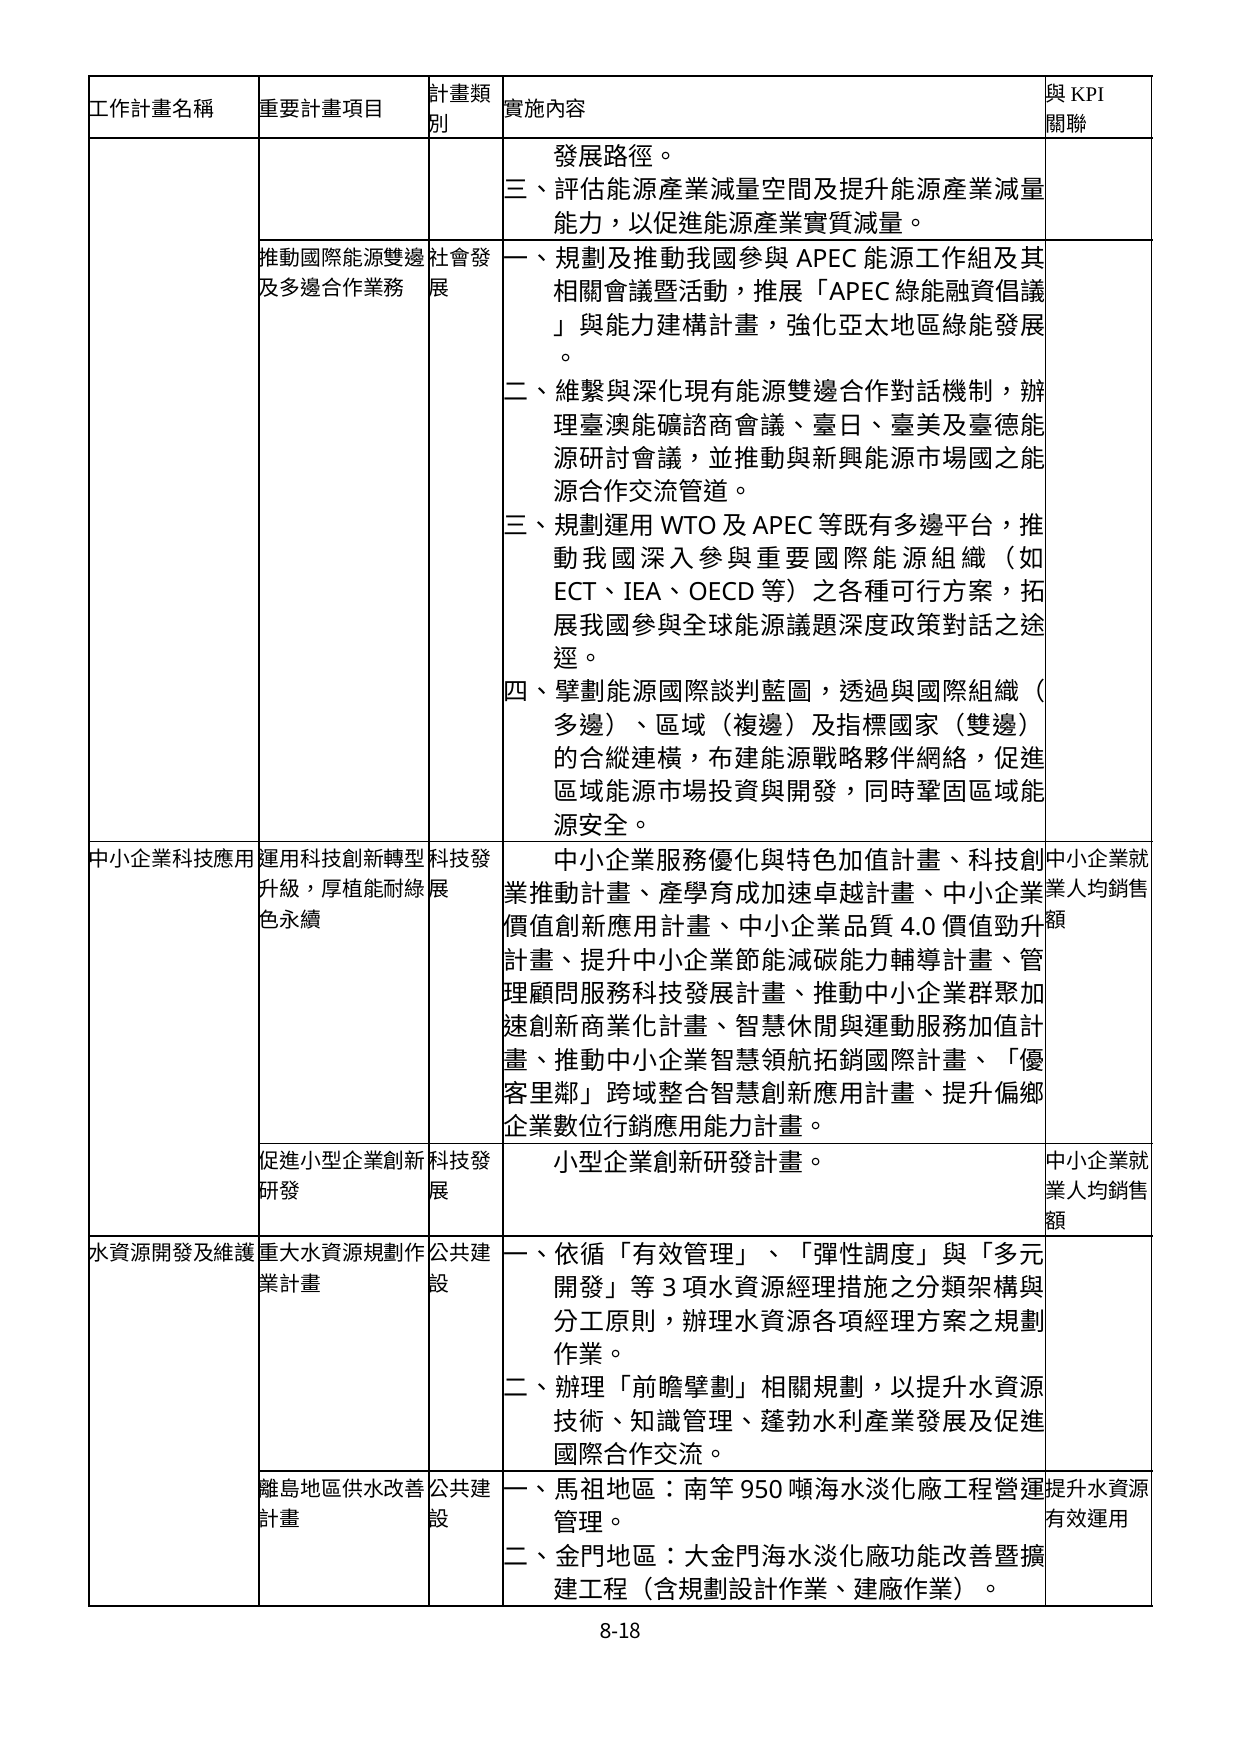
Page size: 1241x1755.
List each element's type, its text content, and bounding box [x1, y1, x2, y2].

table_cell 一、規劃及推動我國參與APEC能源工作組及其相關會議暨活動，推展「APEC綠能融資倡議」與能力建構計畫，強化亞太地區綠能發展。 二、維繫與深化現有能源雙邊合作對話機制，辦理臺澳能礦諮商會議、臺日、臺美及臺德能源研討會議，並推動與新興能源市場國之能源合作交流管道。 三、規劃運用WTO及APEC等既有多邊平台，推動我國深入參與重要國際能源組織（如ECT、IEA、OECD等）之各種可行方案，拓展我國參與全球能源議題深度政策對話之途逕。 四、擘劃能源國際談判藍圖，透過與國際組織（多邊）、區域（複邊）及指標國家（雙邊）的合縱連橫，布建能源戰略夥伴網絡，促進區域能源市場投資與開發，同時鞏固區域能源安全。 [504, 241, 1045, 841]
table_cell 運用科技創新轉型升級，厚植能耐綠色永續 [260, 842, 428, 1142]
table_cell 科技發展 [430, 1144, 502, 1235]
table_cell [430, 139, 502, 239]
table_cell 中小企業服務優化與特色加值計畫、科技創業推動計畫、產學育成加速卓越計畫、中小企業價值創新應用計畫、中小企業品質4.0價值勁升計畫、提升中小企業節能減碳能力輔導計畫、管理顧問服務科技發展計畫、推動中小企業群聚加速創新商業化計畫、智慧休閒與運動服務加值計畫、推動中小企業智慧領航拓銷國際計畫、「優客里鄰」跨域整合智慧創新應用計畫、提升偏鄉企業數位行銷應用能力計畫。 [504, 842, 1045, 1142]
table_cell 小型企業創新研發計畫。 [504, 1144, 1045, 1235]
table_cell [1046, 241, 1151, 841]
table_cell 一、馬祖地區：南竿950噸海水淡化廠工程營運管理。 二、金門地區：大金門海水淡化廠功能改善暨擴建工程（含規劃設計作業、建廠作業）。 [504, 1472, 1045, 1605]
table_header 重要計畫項目 [260, 77, 428, 137]
table_cell 推動國際能源雙邊及多邊合作業務 [260, 241, 428, 841]
table_cell [1046, 139, 1151, 239]
table_header 工作計畫名稱 [90, 77, 258, 137]
table_header 計畫類別 [430, 77, 502, 137]
table_cell 發展路徑。 三、評估能源產業減量空間及提升能源產業減量能力，以促進能源產業實質減量。 [504, 139, 1045, 239]
table_cell 水資源開發及維護 [90, 1237, 258, 1605]
table_cell 中小企業科技應用 [90, 842, 258, 1235]
table_cell 重大水資源規劃作業計畫 [260, 1237, 428, 1470]
table_cell 中小企業就業人均銷售額 [1046, 842, 1151, 1142]
table_header 與KPI 關聯 [1046, 77, 1151, 137]
table_cell 公共建設 [430, 1237, 502, 1470]
table_cell 提升水資源有效運用 [1046, 1472, 1151, 1605]
table_header 實施內容 [504, 77, 1045, 137]
table_cell 公共建設 [430, 1472, 502, 1605]
table_cell [1046, 1237, 1151, 1470]
table_cell [260, 139, 428, 239]
table_cell 科技發展 [430, 842, 502, 1142]
table_cell 一、依循「有效管理」、「彈性調度」與「多元開發」等3項水資源經理措施之分類架構與分工原則，辦理水資源各項經理方案之規劃作業。 二、辦理「前瞻擘劃」相關規劃，以提升水資源技術、知識管理、蓬勃水利產業發展及促進國際合作交流。 [504, 1237, 1045, 1470]
table_cell 促進小型企業創新研發 [260, 1144, 428, 1235]
table_cell 離島地區供水改善計畫 [260, 1472, 428, 1605]
table_cell [90, 139, 258, 841]
table_cell 社會發展 [430, 241, 502, 841]
table_cell 中小企業就業人均銷售額 [1046, 1144, 1151, 1235]
